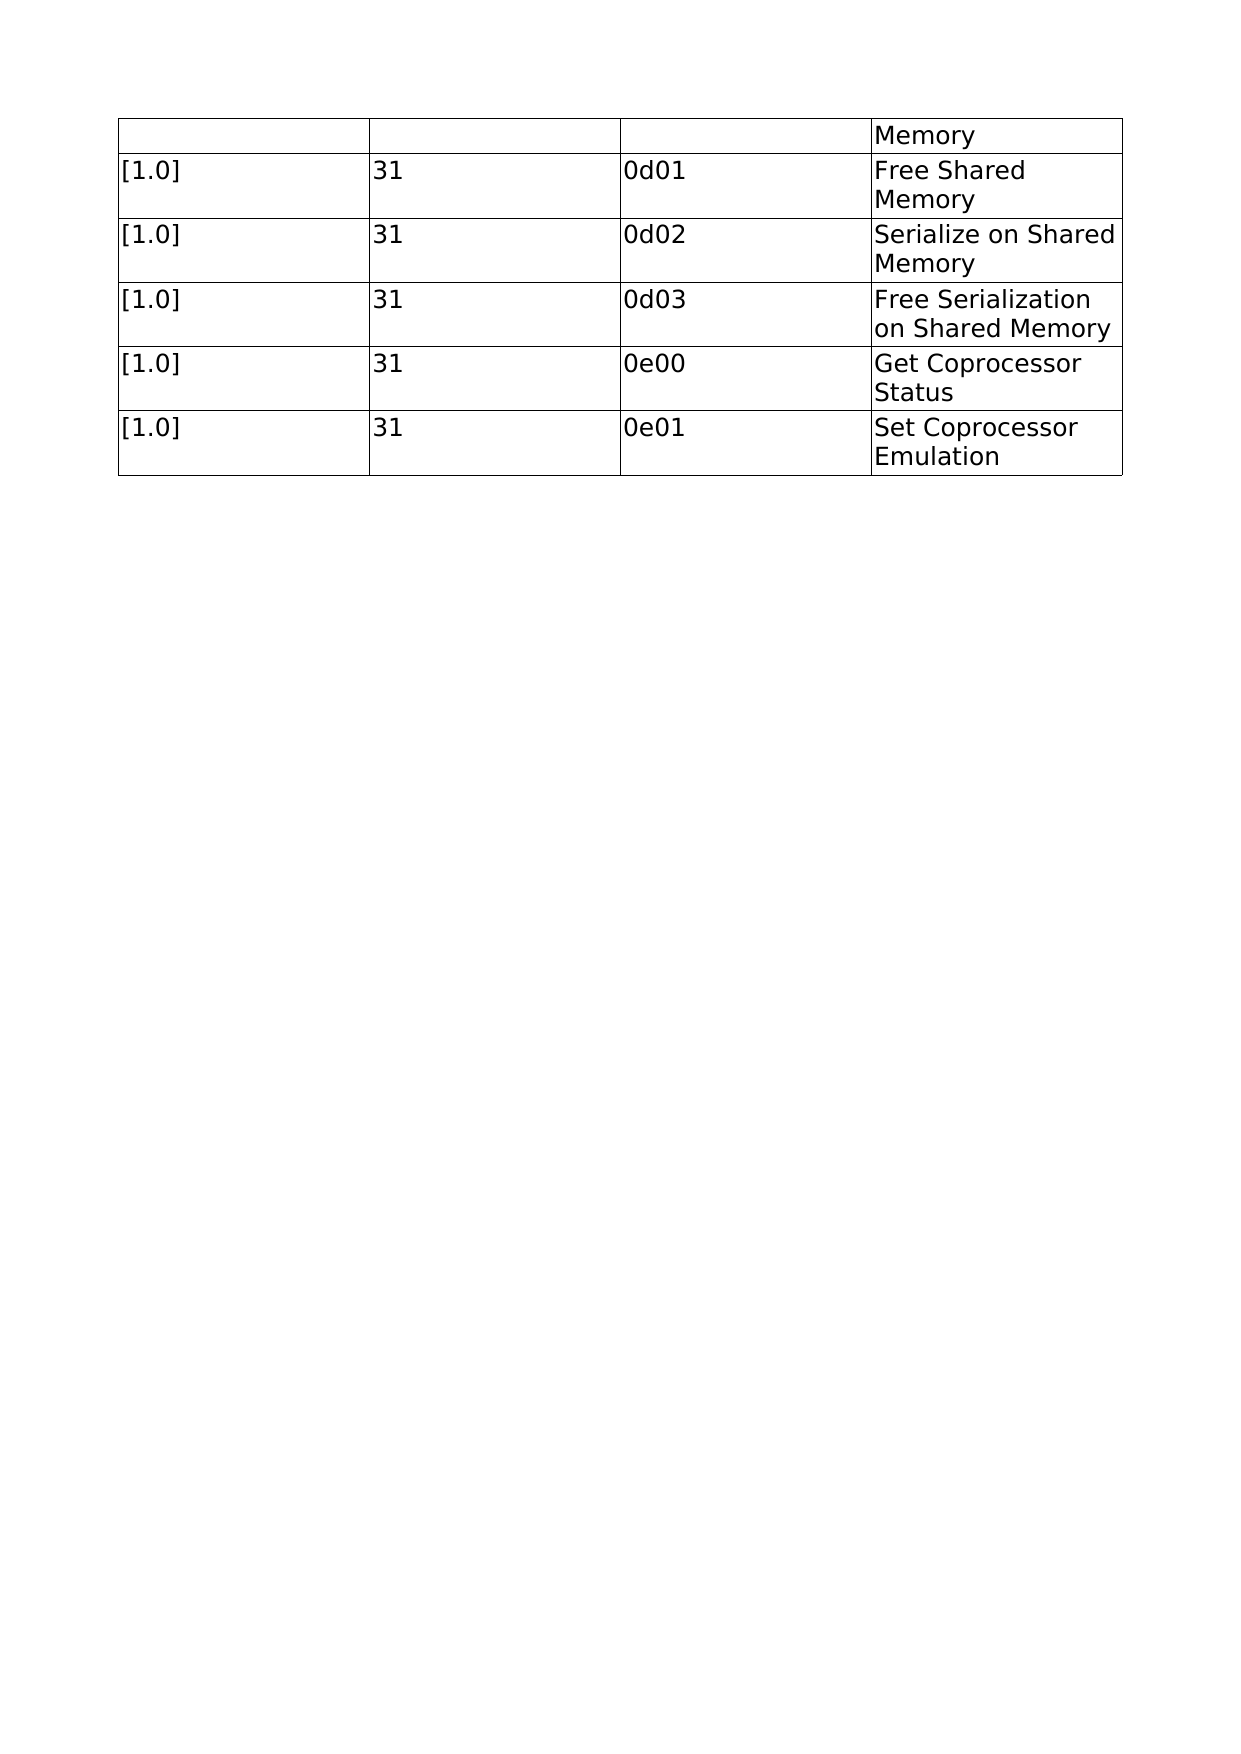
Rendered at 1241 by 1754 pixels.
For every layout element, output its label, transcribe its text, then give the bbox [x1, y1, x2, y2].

table_cell Free Serialization on Shared Memory [872, 283, 1122, 346]
table_cell [119, 119, 369, 153]
table_cell 31 [370, 283, 620, 346]
table_cell Get Coprocessor Status [872, 347, 1122, 410]
table_cell [1.0] [119, 154, 369, 217]
table_cell [370, 119, 620, 153]
table_cell [1.0] [119, 283, 369, 346]
table_cell 31 [370, 347, 620, 410]
table_cell Memory [872, 119, 1122, 153]
table_cell 31 [370, 411, 620, 474]
table_cell 0d02 [621, 219, 871, 282]
table_cell [1.0] [119, 347, 369, 410]
table_cell 0d03 [621, 283, 871, 346]
table_cell 0d01 [621, 154, 871, 217]
table_cell 0e00 [621, 347, 871, 410]
table_cell 31 [370, 154, 620, 217]
table_cell Free Shared Memory [872, 154, 1122, 217]
table_cell Set Coprocessor Emulation [872, 411, 1122, 474]
table_cell [1.0] [119, 219, 369, 282]
table_cell [621, 119, 871, 153]
table_cell 31 [370, 219, 620, 282]
table_cell 0e01 [621, 411, 871, 474]
table_cell [1.0] [119, 411, 369, 474]
table_cell Serialize on Shared Memory [872, 219, 1122, 282]
